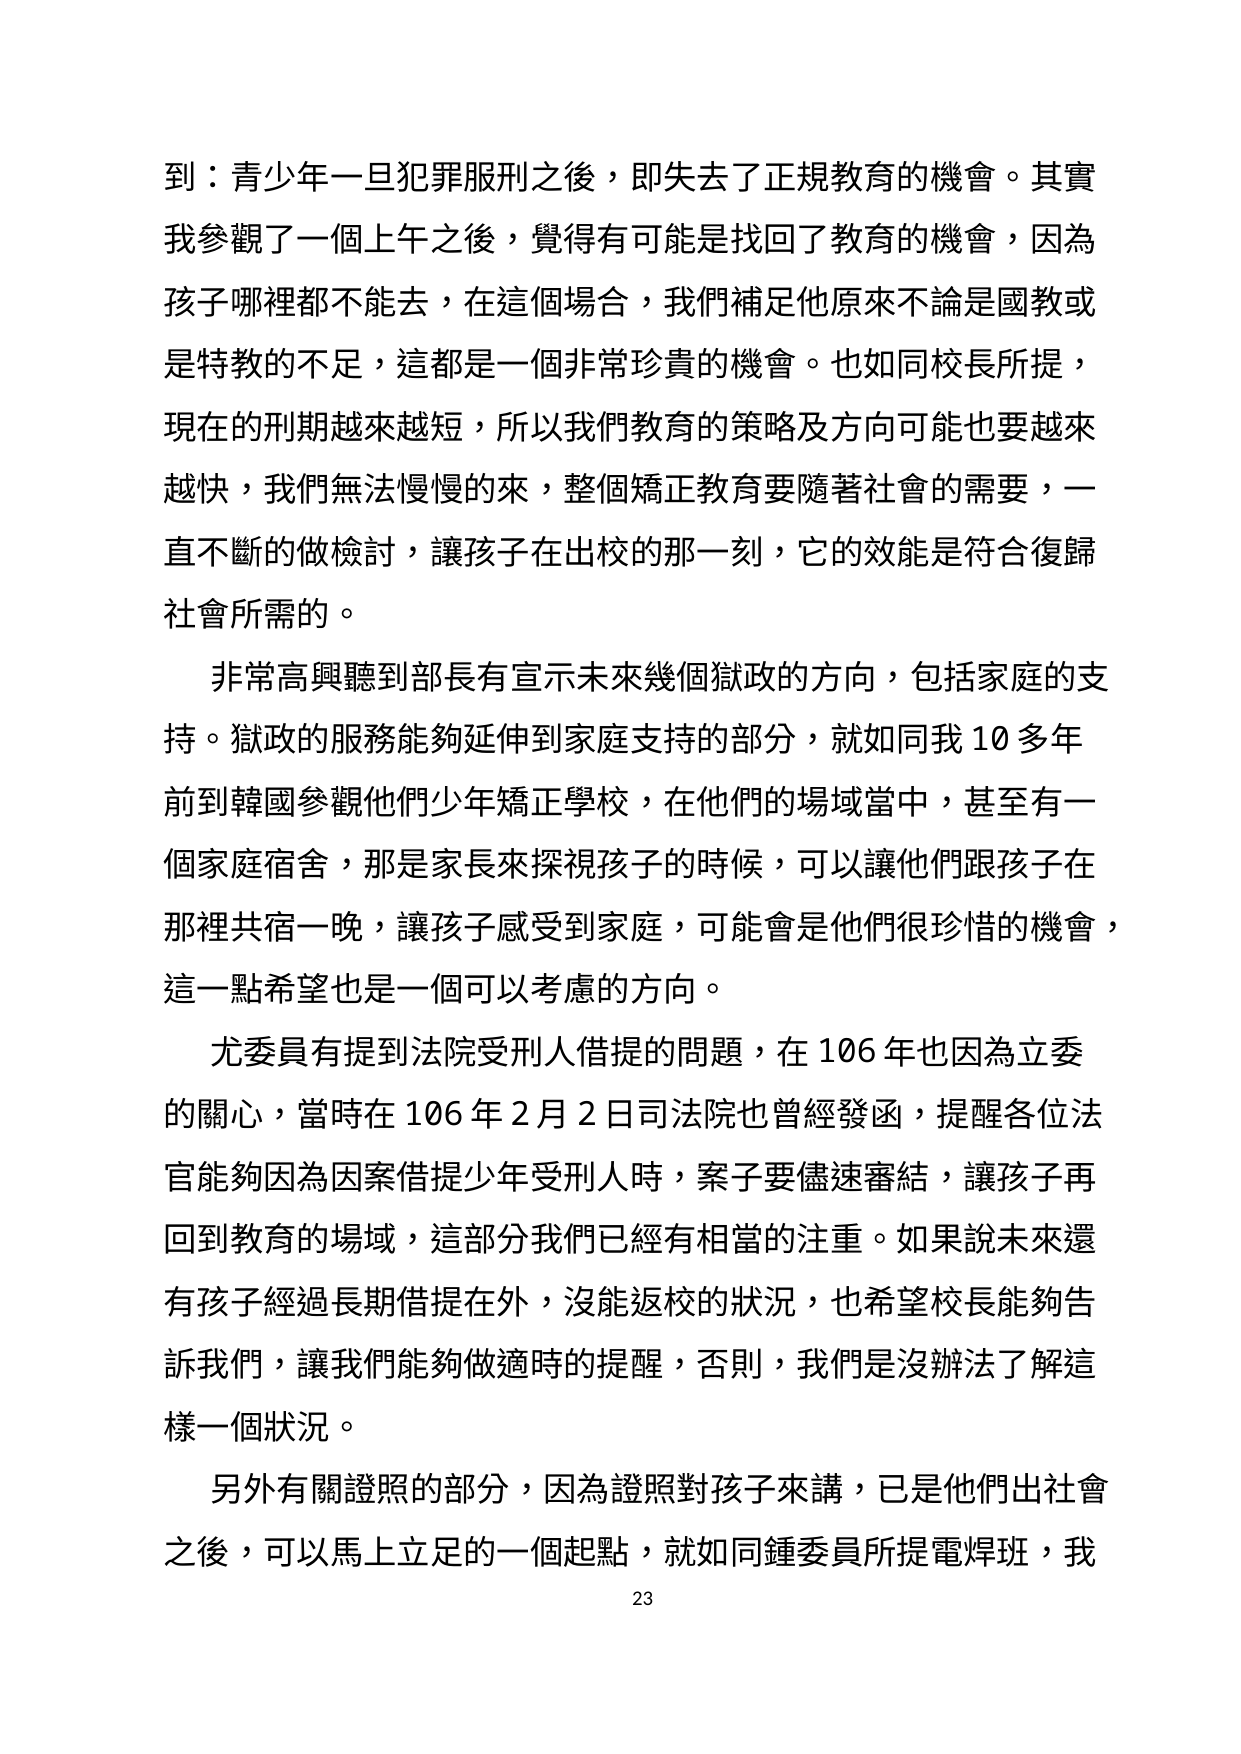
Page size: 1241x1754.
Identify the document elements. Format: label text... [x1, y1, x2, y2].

text 另外有關證照的部分，因為證照對孩子來講，已是他們出社會之後，可以馬上立足的一個起點，就如同鍾委員所提電焊班，我 [130, 1445, 1110, 1570]
text 召委、尤委員、鍾委員、部長、次長、署長及各位夥伴大家好，感謝立法院這次能夠邀請相關人員到此，度過一個讓大家都非常感動的上午，尤其是邀請司法院、教育單位的人員一起來參與。就如同周委員所說，雖然這是一個少年監獄，但是是用一個教育的理念來做相關的設施。要藉這個機會，感謝立法院的關注，也要特別感謝部長在少年矯正學校的改制，迢迢之路走了這麼多年，從民國86年少事法制定以來，88年成立兩所矯正學校之後，各界人士不斷的努力，最近在部長的政策決定之下，這件事情有了曙光。在今天整個過程當中，除了政策的決策之外，在校長的簡報當中，比較少提到特教生的部分。現在整個教育體制，還有孩子回到社會上有關精神問題的部分，可能是未來我們整個社會將會面對的問題，所以孩子在這個場域當中，雖然校長的簡報中說到：青少年一旦犯罪服刑之後，即失去了正規教育的機會。其實我參觀了一個上午之後，覺得有可能是找回了教育的機會，因為孩子哪裡都不能去，在這個場合，我們補足他原來不論是國教或是特教的不足，這都是一個非常珍貴的機會。也如同校長所提，現在的刑期越來越短，所以我們教育的策略及方向可能也要越來越快，我們無法慢慢的來，整個矯正教育要隨著社會的需要，一直不斷的做檢討，讓孩子在出校的那一刻，它的效能是符合復歸社會所需的。 [130, 133, 1110, 633]
text 非常高興聽到部長有宣示未來幾個獄政的方向，包括家庭的支持。獄政的服務能夠延伸到家庭支持的部分，就如同我10多年前到韓國參觀他們少年矯正學校，在他們的場域當中，甚至有一個家庭宿舍，那是家長來探視孩子的時候，可以讓他們跟孩子在那裡共宿一晚，讓孩子感受到家庭，可能會是他們很珍惜的機會，這一點希望也是一個可以考慮的方向。 [130, 633, 1110, 1008]
text 尤委員有提到法院受刑人借提的問題，在106年也因為立委的關心，當時在106年2月2日司法院也曾經發函，提醒各位法官能夠因為因案借提少年受刑人時，案子要儘速審結，讓孩子再回到教育的場域，這部分我們已經有相當的注重。如果說未來還有孩子經過長期借提在外，沒能返校的狀況，也希望校長能夠告訴我們，讓我們能夠做適時的提醒，否則，我們是沒辦法了解這樣一個狀況。 [130, 1008, 1110, 1445]
